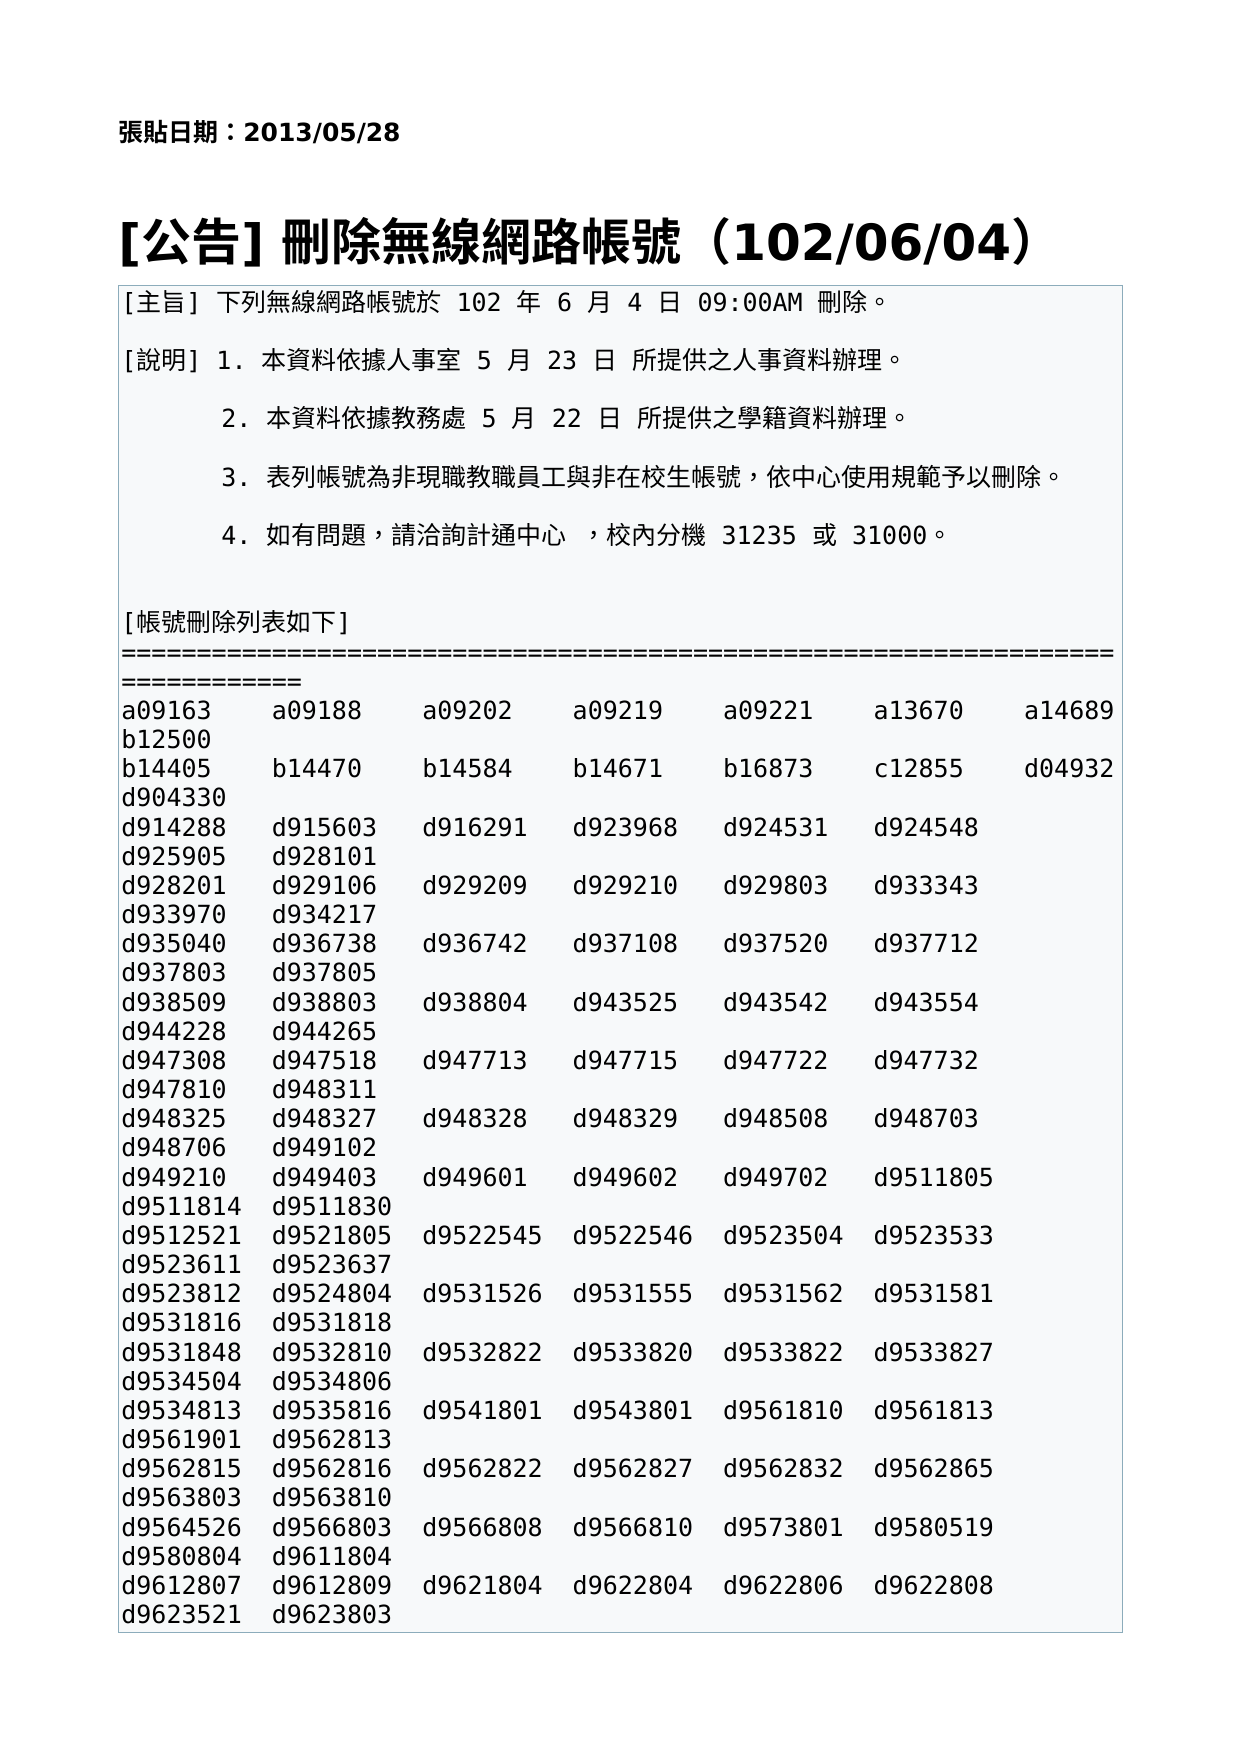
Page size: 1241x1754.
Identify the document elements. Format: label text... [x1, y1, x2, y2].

subtitle [公告] 刪除無線網路帳號（102/06/04） [118, 214, 1122, 272]
text 張貼日期：2013/05/28 [118, 118, 1122, 176]
text [主旨] 下列無線網路帳號於 102 年 6 月 4 日 09:00AM 刪除。 [說明] 1. 本資料依據人事室 5 月 23 日 所提供之人事資料辦理。 2. 本資料依據教務處 5 月 22 日 所提供之學籍資料辦理。 3. 表列帳號為非現職教職員工與非在校生帳號，依中心使用規範予以刪除。 4. 如有問題，請洽詢計通中心 ，校內分機 31235 或 31000。 [帳號刪除列表如下] ============================================================================== a09163 a09188 a09202 a09219 a09221 a13670 a14689 b12500 b14405 b14470 b14584 b14671 b16873 c12855 d04932 d904330 d914288 d915603 d916291 d923968 d924531 d924548 d925905 d928101 d928201 d929106 d929209 d929210 d929803 d933343 d933970 d934217 d935040 d936738 d936742 d937108 d937520 d937712 d937803 d937805 d938509 d938803 d938804 d943525 d943542 d943554 d944228 d944265 d947308 d947518 d947713 d947715 d947722 d947732 d947810 d948311 d948325 d948327 d948328 d948329 d948508 d948703 d948706 d949102 d949210 d949403 d949601 d949602 d949702 d9511805 d9511814 d9511830 d9512521 d9521805 d9522545 d9522546 d9523504 d9523533 d9523611 d9523637 d9523812 d9524804 d9531526 d9531555 d9531562 d9531581 d9531816 d9531818 d9531848 d9532810 d9532822 d9533820 d9533822 d9533827 d9534504 d9534806 d9534813 d9535816 d9541801 d9543801 d9561810 d9561813 d9561901 d9562813 d9562815 d9562816 d9562822 d9562827 d9562832 d9562865 d9563803 d9563810 d9564526 d9566803 d9566808 d9566810 d9573801 d9580519 d9580804 d9611804 d9612807 d9612809 d9621804 d9622804 d9622806 d9622808 d9623521 d9623803 [119, 286, 1122, 1632]
